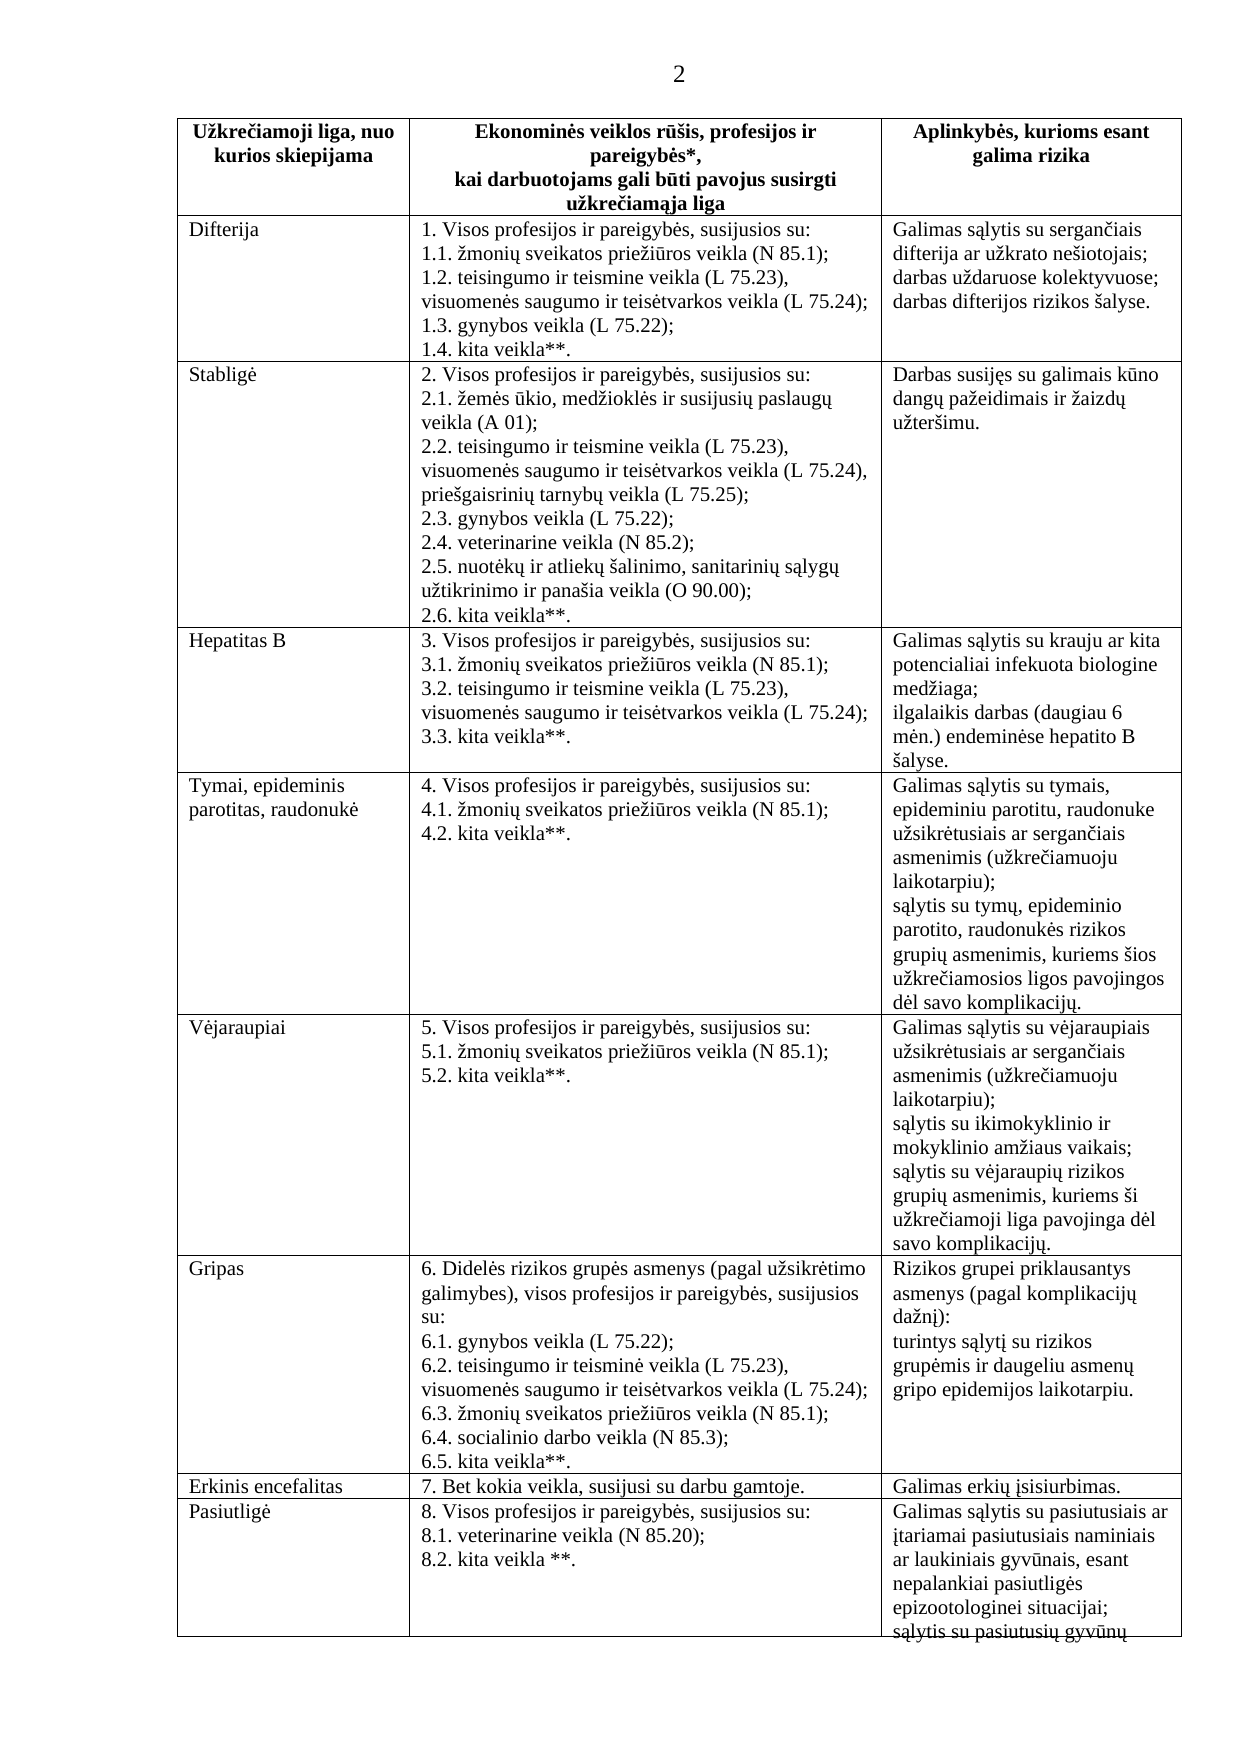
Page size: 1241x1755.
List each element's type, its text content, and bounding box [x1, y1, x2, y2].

table_header Aplinkybės, kurioms esant galima rizika [882, 119, 1181, 215]
table_cell Galimas sąlytis su krauju ar kita potencialiai infekuota biologine medžiaga; ilgalaikis darbas (daugiau 6 mėn.) endeminėse hepatito B šalyse. [882, 628, 1181, 772]
table_cell Stabligė [178, 362, 409, 627]
table_cell Galimas sąlytis su vėjaraupiais užsikrėtusiais ar sergančiais asmenimis (užkrečiamuoju laikotarpiu); sąlytis su ikimokyklinio ir mokyklinio amžiaus vaikais; sąlytis su vėjaraupių rizikos grupių asmenimis, kuriems ši užkrečiamoji liga pavojinga dėl savo komplikacijų. [882, 1015, 1181, 1255]
table_cell 2. Visos profesijos ir pareigybės, susijusios su: 2.1. žemės ūkio, medžioklės ir susijusių paslaugų veikla (A 01); 2.2. teisingumo ir teismine veikla (L 75.23), visuomenės saugumo ir teisėtvarkos veikla (L 75.24), priešgaisrinių tarnybų veikla (L 75.25); 2.3. gynybos veikla (L 75.22); 2.4. veterinarine veikla (N 85.2); 2.5. nuotėkų ir atliekų šalinimo, sanitarinių sąlygų užtikrinimo ir panašia veikla (O 90.00); 2.6. kita veikla**. [410, 362, 881, 627]
table_cell Rizikos grupei priklausantys asmenys (pagal komplikacijų dažnį): turintys sąlytį su rizikos grupėmis ir daugeliu asmenų gripo epidemijos laikotarpiu. [882, 1256, 1181, 1473]
table_cell 5. Visos profesijos ir pareigybės, susijusios su: 5.1. žmonių sveikatos priežiūros veikla (N 85.1); 5.2. kita veikla**. [410, 1015, 881, 1255]
table_cell Darbas susijęs su galimais kūno dangų pažeidimais ir žaizdų užteršimu. [882, 362, 1181, 627]
table_header Užkrečiamoji liga, nuo kurios skiepijama [178, 119, 409, 215]
table_cell Galimas sąlytis su sergančiais difterija ar užkrato nešiotojais; darbas uždaruose kolektyvuose; darbas difterijos rizikos šalyse. [882, 216, 1181, 361]
table_header Ekonominės veiklos rūšis, profesijos ir pareigybės*, kai darbuotojams gali būti pavojus susirgti užkrečiamąja liga [410, 119, 881, 215]
table_cell 1. Visos profesijos ir pareigybės, susijusios su: 1.1. žmonių sveikatos priežiūros veikla (N 85.1); 1.2. teisingumo ir teismine veikla (L 75.23), visuomenės saugumo ir teisėtvarkos veikla (L 75.24); 1.3. gynybos veikla (L 75.22); 1.4. kita veikla**. [410, 216, 881, 361]
table_cell Galimas erkių įsisiurbimas. [882, 1474, 1181, 1498]
table_cell Gripas [178, 1256, 409, 1473]
table_cell 6. Didelės rizikos grupės asmenys (pagal užsikrėtimo galimybes), visos profesijos ir pareigybės, susijusios su: 6.1. gynybos veikla (L 75.22); 6.2. teisingumo ir teisminė veikla (L 75.23), visuomenės saugumo ir teisėtvarkos veikla (L 75.24); 6.3. žmonių sveikatos priežiūros veikla (N 85.1); 6.4. socialinio darbo veikla (N 85.3); 6.5. kita veikla**. [410, 1256, 881, 1473]
table_cell Galimas sąlytis su tymais, epideminiu parotitu, raudonuke užsikrėtusiais ar sergančiais asmenimis (užkrečiamuoju laikotarpiu); sąlytis su tymų, epideminio parotito, raudonukės rizikos grupių asmenimis, kuriems šios užkrečiamosios ligos pavojingos dėl savo komplikacijų. [882, 773, 1181, 1014]
table_cell Difterija [178, 216, 409, 361]
table_cell Vėjaraupiai [178, 1015, 409, 1255]
table_cell Pasiutligė [178, 1499, 409, 1636]
table_cell Erkinis encefalitas [178, 1474, 409, 1498]
table_cell 8. Visos profesijos ir pareigybės, susijusios su: 8.1. veterinarine veikla (N 85.20); 8.2. kita veikla **. [410, 1499, 881, 1636]
table_cell Tymai, epideminis parotitas, raudonukė [178, 773, 409, 1014]
table_cell 3. Visos profesijos ir pareigybės, susijusios su: 3.1. žmonių sveikatos priežiūros veikla (N 85.1); 3.2. teisingumo ir teismine veikla (L 75.23), visuomenės saugumo ir teisėtvarkos veikla (L 75.24); 3.3. kita veikla**. [410, 628, 881, 772]
table_cell Galimas sąlytis su pasiutusiais ar įtariamai pasiutusiais naminiais ar laukiniais gyvūnais, esant nepalankiai pasiutligės epizootologinei situacijai; sąlytis su pasiutusių gyvūnų patologinio anatominio tyrimo medžiaga; darbas nepalankiose endeminėse pasiutligės šalyse. [882, 1499, 1181, 1636]
table_cell 4. Visos profesijos ir pareigybės, susijusios su: 4.1. žmonių sveikatos priežiūros veikla (N 85.1); 4.2. kita veikla**. [410, 773, 881, 1014]
table_cell 7. Bet kokia veikla, susijusi su darbu gamtoje. [410, 1474, 881, 1498]
table_cell Hepatitas B [178, 628, 409, 772]
